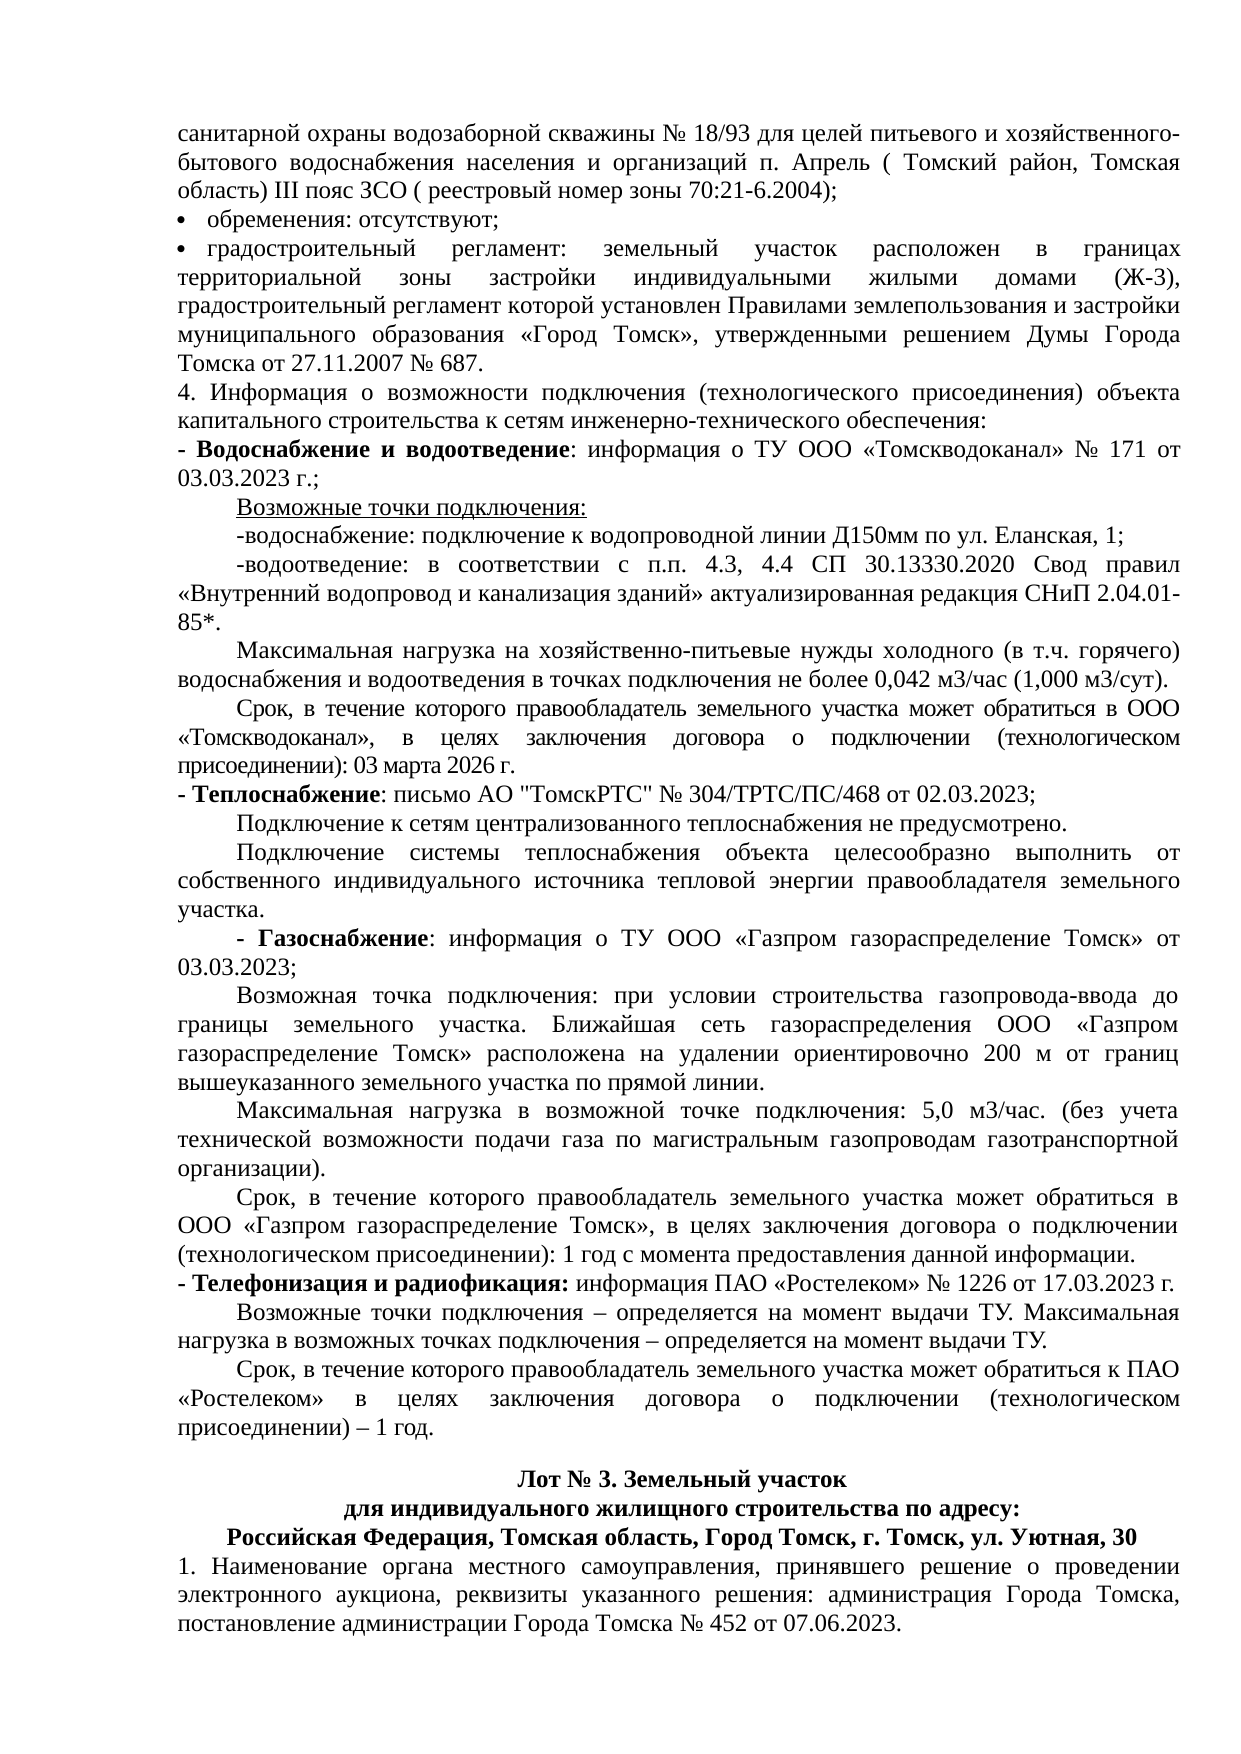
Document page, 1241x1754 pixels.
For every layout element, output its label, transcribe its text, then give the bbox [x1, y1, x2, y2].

text Срок, в течение которого правообладатель земельного участка может обратиться к ПАО «Ростелеком» в целях заключения договора о подключении (технологическом присоединении) – 1 год. [177, 1354, 1181, 1441]
text Возможные точки подключения: [177, 492, 1181, 521]
text Подключение системы теплоснабжения объекта целесообразно выполнить от собственного индивидуального источника тепловой энергии правообладателя земельного участка. [177, 837, 1181, 923]
text для индивидуального жилищного строительства по адресу: [177, 1493, 1187, 1522]
text Подключение к сетям централизованного теплоснабжения не предусмотрено. [177, 808, 1181, 837]
text Российская Федерация, Томская область, Город Томск, г. Томск, ул. Уютная, 30 [177, 1522, 1187, 1551]
text - Теплоснабжение: письмо АО "ТомскРТС" № 304/ТРТС/ПС/468 от 02.03.2023; [177, 779, 1181, 808]
text Лот № 3. Земельный участок [177, 1464, 1187, 1493]
text Возможные точки подключения – определяется на момент выдачи ТУ. Максимальная нагрузка в возможных точках подключения – определяется на момент выдачи ТУ. [177, 1297, 1181, 1354]
list санитарной охраны водозаборной скважины № 18/93 для целей питьевого и хозяйственного-бытового водоснабжения населения и организаций п. Апрель ( Томский район, Томская область) III пояс ЗСО ( реестровый номер зоны 70:21-6.2004); [177, 118, 1181, 204]
list обременения: отсутствуют; [177, 204, 1181, 233]
text 1. Наименование органа местного самоуправления, принявшего решение о проведении электронного аукциона, реквизиты указанного решения: администрация Города Томска, постановление администрации Города Томска № 452 от 07.06.2023. [177, 1551, 1181, 1637]
text Срок, в течение которого правообладатель земельного участка может обратиться в ООО «Томскводоканал», в целях заключения договора о подключении (технологическом присоединении): 03 марта 2026 г. [177, 693, 1181, 779]
text - Водоснабжение и водоотведение: информация о ТУ ООО «Томскводоканал» № 171 от 03.03.2023 г.; [177, 434, 1181, 492]
text Срок, в течение которого правообладатель земельного участка может обратиться в ООО «Газпром газораспределение Томск», в целях заключения договора о подключении (технологическом присоединении): 1 год с момента предоставления данной информации. [177, 1182, 1179, 1268]
text 4. Информация о возможности подключения (технологического присоединения) объекта капитального строительства к сетям инженерно-технического обеспечения: [177, 377, 1181, 434]
text - Телефонизация и радиофикация: информация ПАО «Ростелеком» № 1226 от 17.03.2023 г. [177, 1268, 1181, 1297]
list градостроительный регламент: земельный участок расположен в границах территориальной зоны застройки индивидуальными жилыми домами (Ж-3), градостроительный регламент которой установлен Правилами землепользования и застройки муниципального образования «Город Томск», утвержденными решением Думы Города Томска от 27.11.2007 № 687. [177, 233, 1181, 377]
text -водоснабжение: подключение к водопроводной линии Д150мм по ул. Еланская, 1; [177, 521, 1181, 549]
text Максимальная нагрузка в возможной точке подключения: 5,0 м3/час. (без учета технической возможности подачи газа по магистральным газопроводам газотранспортной организации). [177, 1096, 1179, 1182]
text -водоотведение: в соответствии с п.п. 4.3, 4.4 СП 30.13330.2020 Свод правил «Внутренний водопровод и канализация зданий» актуализированная редакция СНиП 2.04.01-85*. [177, 549, 1181, 636]
text Возможная точка подключения: при условии строительства газопровода-ввода до границы земельного участка. Ближайшая сеть газораспределения ООО «Газпром газораспределение Томск» расположена на удалении ориентировочно 200 м от границ вышеуказанного земельного участка по прямой линии. [177, 981, 1179, 1096]
text - Газоснабжение: информация о ТУ ООО «Газпром газораспределение Томск» от 03.03.2023; [177, 923, 1181, 981]
text Максимальная нагрузка на хозяйственно-питьевые нужды холодного (в т.ч. горячего) водоснабжения и водоотведения в точках подключения не более 0,042 м3/час (1,000 м3/сут). [177, 636, 1181, 693]
